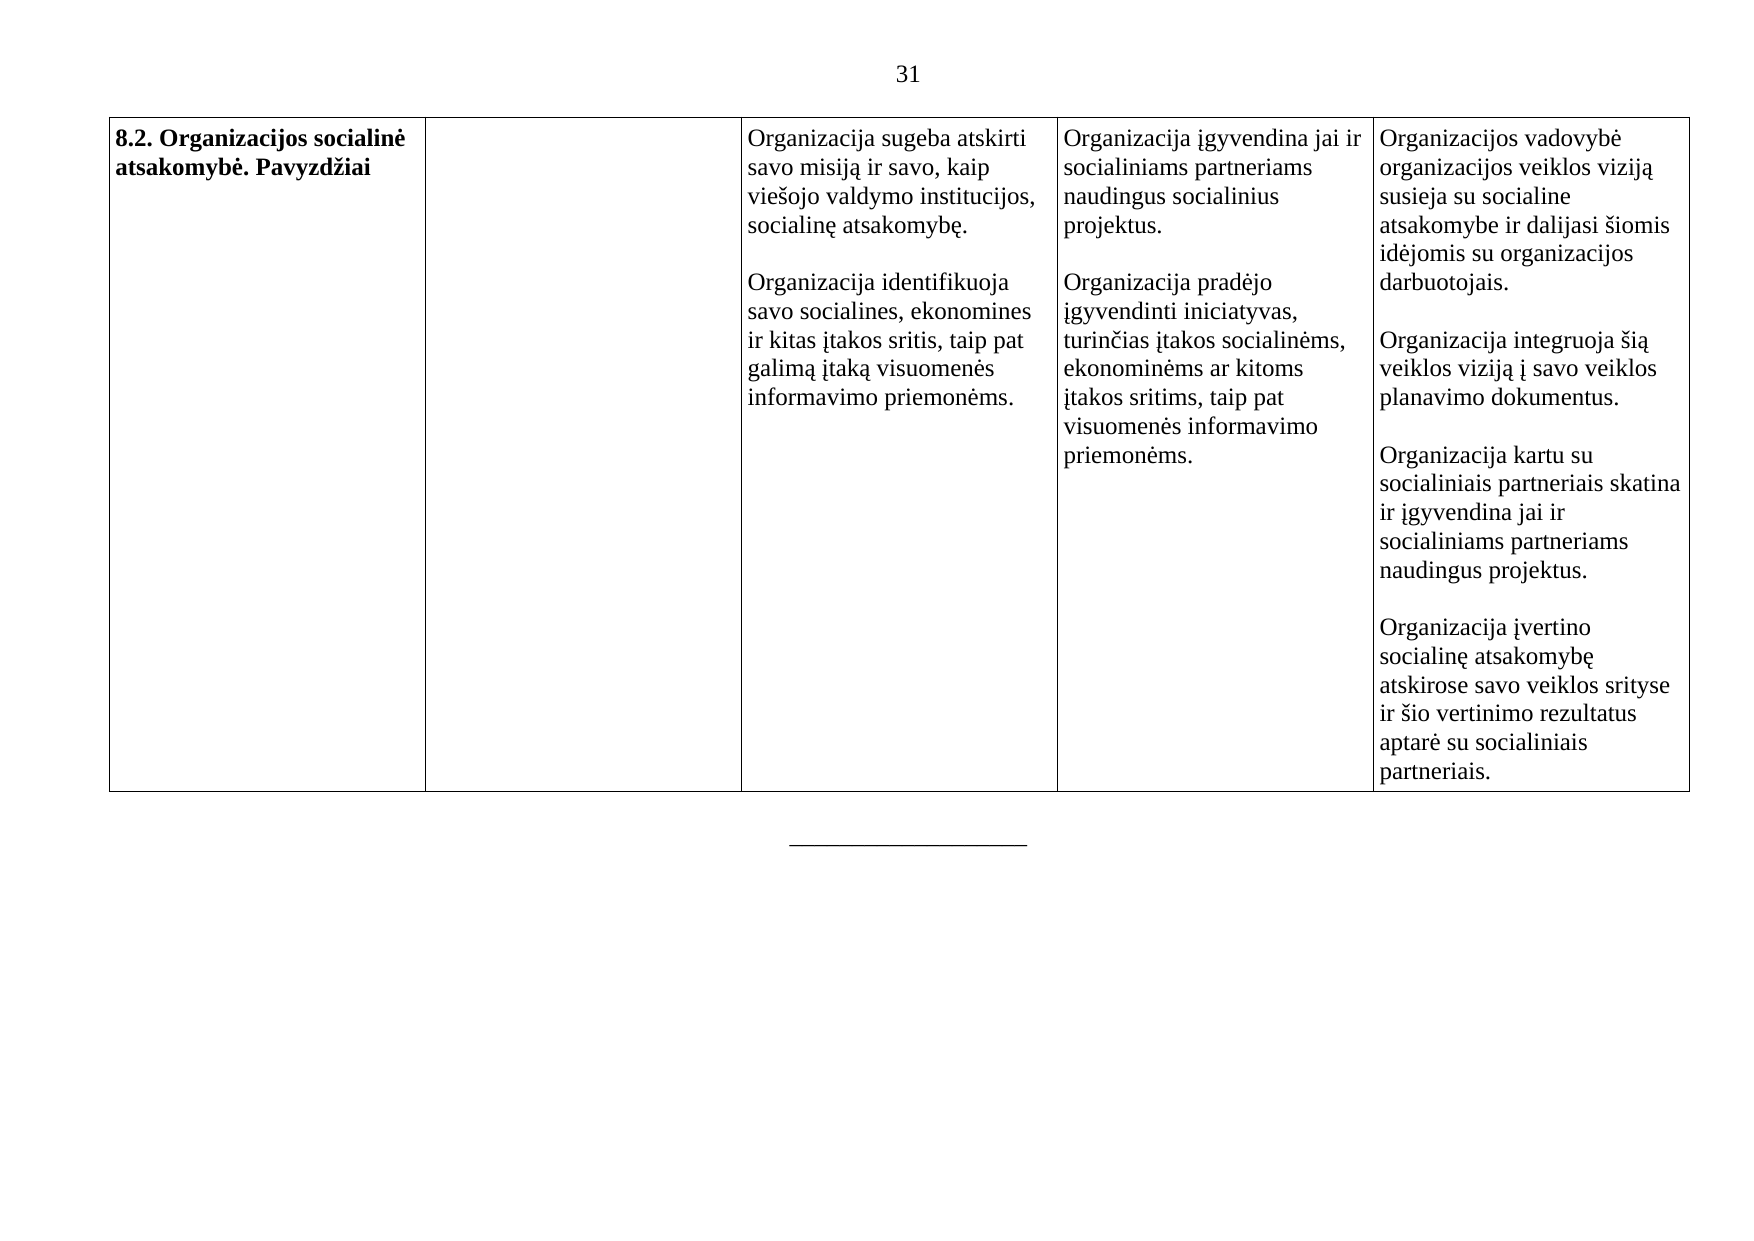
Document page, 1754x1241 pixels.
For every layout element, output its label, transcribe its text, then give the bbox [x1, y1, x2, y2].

table_cell 8.2. Organizacijos socialinė atsakomybė. Pavyzdžiai [110, 118, 425, 791]
table_cell Organizacija sugeba atskirti savo misiją ir savo, kaip viešojo valdymo institucijos, socialinę atsakomybę. Organizacija identifikuoja savo socialines, ekonomines ir kitas įtakos sritis, taip pat galimą įtaką visuomenės informavimo priemonėms. [742, 118, 1057, 791]
text ___________________ [118, 821, 1698, 849]
table_cell Organizacijos vadovybė organizacijos veiklos viziją susieja su socialine atsakomybe ir dalijasi šiomis idėjomis su organizacijos darbuotojais. Organizacija integruoja šią veiklos viziją į savo veiklos planavimo dokumentus. Organizacija kartu su socialiniais partneriais skatina ir įgyvendina jai ir socialiniams partneriams naudingus projektus. Organizacija įvertino socialinę atsakomybę atskirose savo veiklos srityse ir šio vertinimo rezultatus aptarė su socialiniais partneriais. [1374, 118, 1689, 791]
table_cell [426, 118, 741, 791]
table_cell Organizacija įgyvendina jai ir socialiniams partneriams naudingus socialinius projektus. Organizacija pradėjo įgyvendinti iniciatyvas, turinčias įtakos socialinėms, ekonominėms ar kitoms įtakos sritims, taip pat visuomenės informavimo priemonėms. [1058, 118, 1373, 791]
